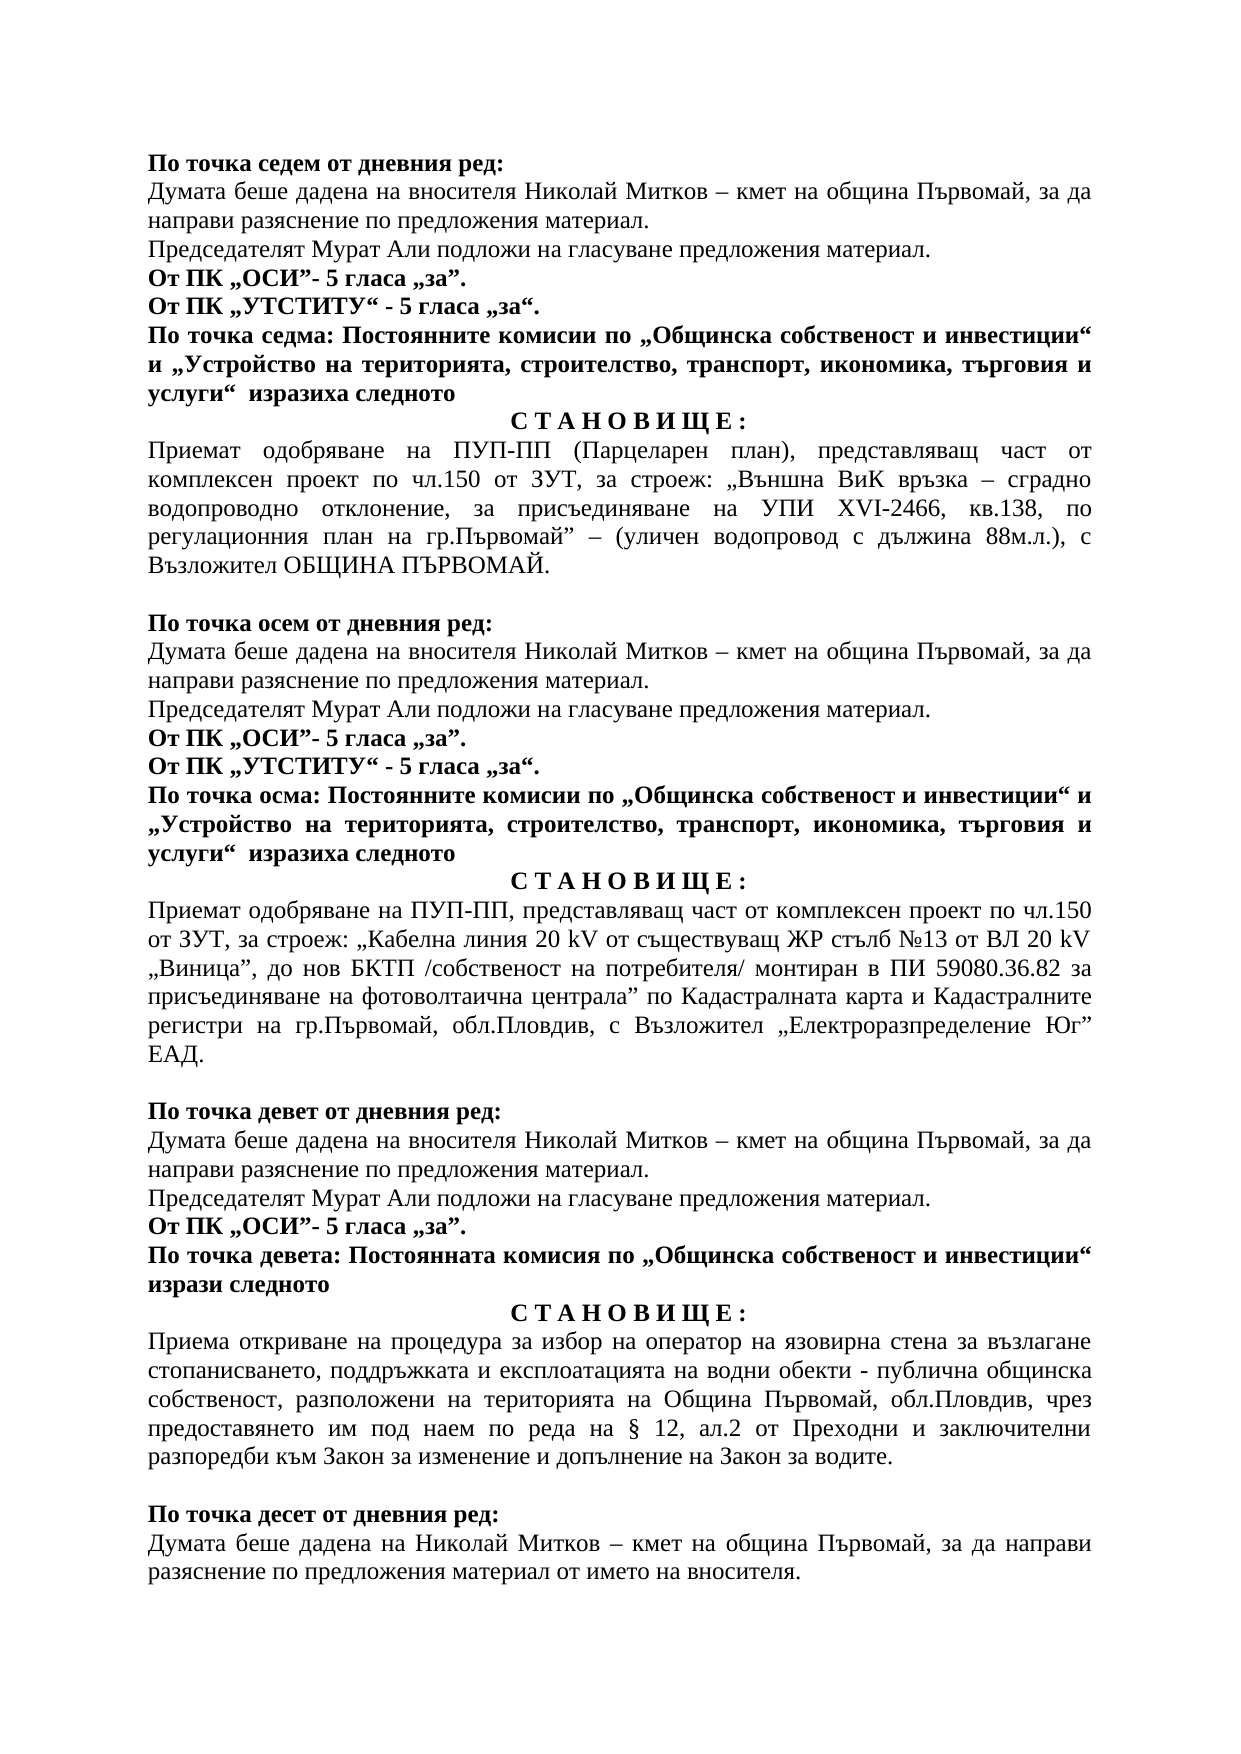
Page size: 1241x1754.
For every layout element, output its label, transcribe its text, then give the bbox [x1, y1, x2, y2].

text Думата беше дадена на вносителя Николай Митков – кмет на община Първомай, за да направи разяснение по предложения материал. [148, 1125, 1093, 1183]
text Председателят Мурат Али подложи на гласуване предложения материал. [148, 1183, 1093, 1211]
text Думата беше дадена на вносителя Николай Митков – кмет на община Първомай, за да направи разяснение по предложения материал. [148, 636, 1093, 694]
text От ПК „ОСИ”- 5 гласа „за”. [148, 1211, 1093, 1240]
text Приемат одобряване на ПУП-ПП, представляващ част от комплексен проект по чл.150 от ЗУТ, за строеж: „Кабелна линия 20 kV от съществуващ ЖР стълб №13 от ВЛ 20 kV „Виница”, до нов БКТП /собственост на потребителя/ монтиран в ПИ 59080.36.82 за присъединяване на фотоволтаична централа” по Кадастралната карта и Кадастралните регистри на гр.Първомай, обл.Пловдив, с Възложител „Електроразпределение Юг” ЕАД. [148, 895, 1093, 1068]
text Председателят Мурат Али подложи на гласуване предложения материал. [148, 234, 1093, 263]
text По точка осма: Постоянните комисии по „Общинска собственост и инвестиции“ и „Устройство на територията, строителство, транспорт, икономика, търговия и услуги“ изразиха следното [148, 780, 1093, 866]
text Думата беше дадена на вносителя Николай Митков – кмет на община Първомай, за да направи разяснение по предложения материал. [148, 176, 1093, 234]
text От ПК „ОСИ”- 5 гласа „за”. [148, 263, 1093, 291]
text По точка седма: Постоянните комисии по „Общинска собственост и инвестиции“ и „Устройство на територията, строителство, транспорт, икономика, търговия и услуги“ изразиха следното [148, 320, 1093, 406]
text По точка осем от дневния ред: [148, 608, 1093, 636]
text От ПК „УТСТИТУ“ - 5 гласа „за“. [148, 291, 1093, 320]
text С Т А Н О В И Щ Е : [148, 406, 1093, 435]
text С Т А Н О В И Щ Е : [148, 1298, 1093, 1326]
text По точка десет от дневния ред: [148, 1499, 1093, 1528]
text Приемат одобряване на ПУП-ПП (Парцеларен план), представляващ част от комплексен проект по чл.150 от ЗУТ, за строеж: „Външна ВиК връзка – сградно водопроводно отклонение, за присъединяване на УПИ XVI-2466, кв.138, по регулационния план на гр.Първомай” – (уличен водопровод с дължина 88м.л.), с Възложител ОБЩИНА ПЪРВОМАЙ. [148, 435, 1093, 579]
text По точка девет от дневния ред: [148, 1096, 1093, 1125]
text По точка седем от дневния ред: [148, 148, 1093, 176]
text Председателят Мурат Али подложи на гласуване предложения материал. [148, 694, 1093, 723]
text Думата беше дадена на Николай Митков – кмет на община Първомай, за да направи разяснение по предложения материал от името на вносителя. [148, 1528, 1093, 1585]
text От ПК „УТСТИТУ“ - 5 гласа „за“. [148, 751, 1093, 780]
text С Т А Н О В И Щ Е : [148, 866, 1093, 895]
text От ПК „ОСИ”- 5 гласа „за”. [148, 723, 1093, 751]
text Приема откриване на процедура за избор на оператор на язовирна стена за възлагане стопанисването, поддръжката и експлоатацията на водни обeкти - публична общинска собственост, разположени на територията на Община Първомай, обл.Пловдив, чрез предоставянето им под наем по реда на § 12, ал.2 от Преходни и заключителни разпоредби към Закон за изменение и допълнение на Закон за водите. [148, 1326, 1093, 1470]
text По точка девета: Постоянната комисия по „Общинска собственост и инвестиции“ изрази следното [148, 1240, 1093, 1298]
